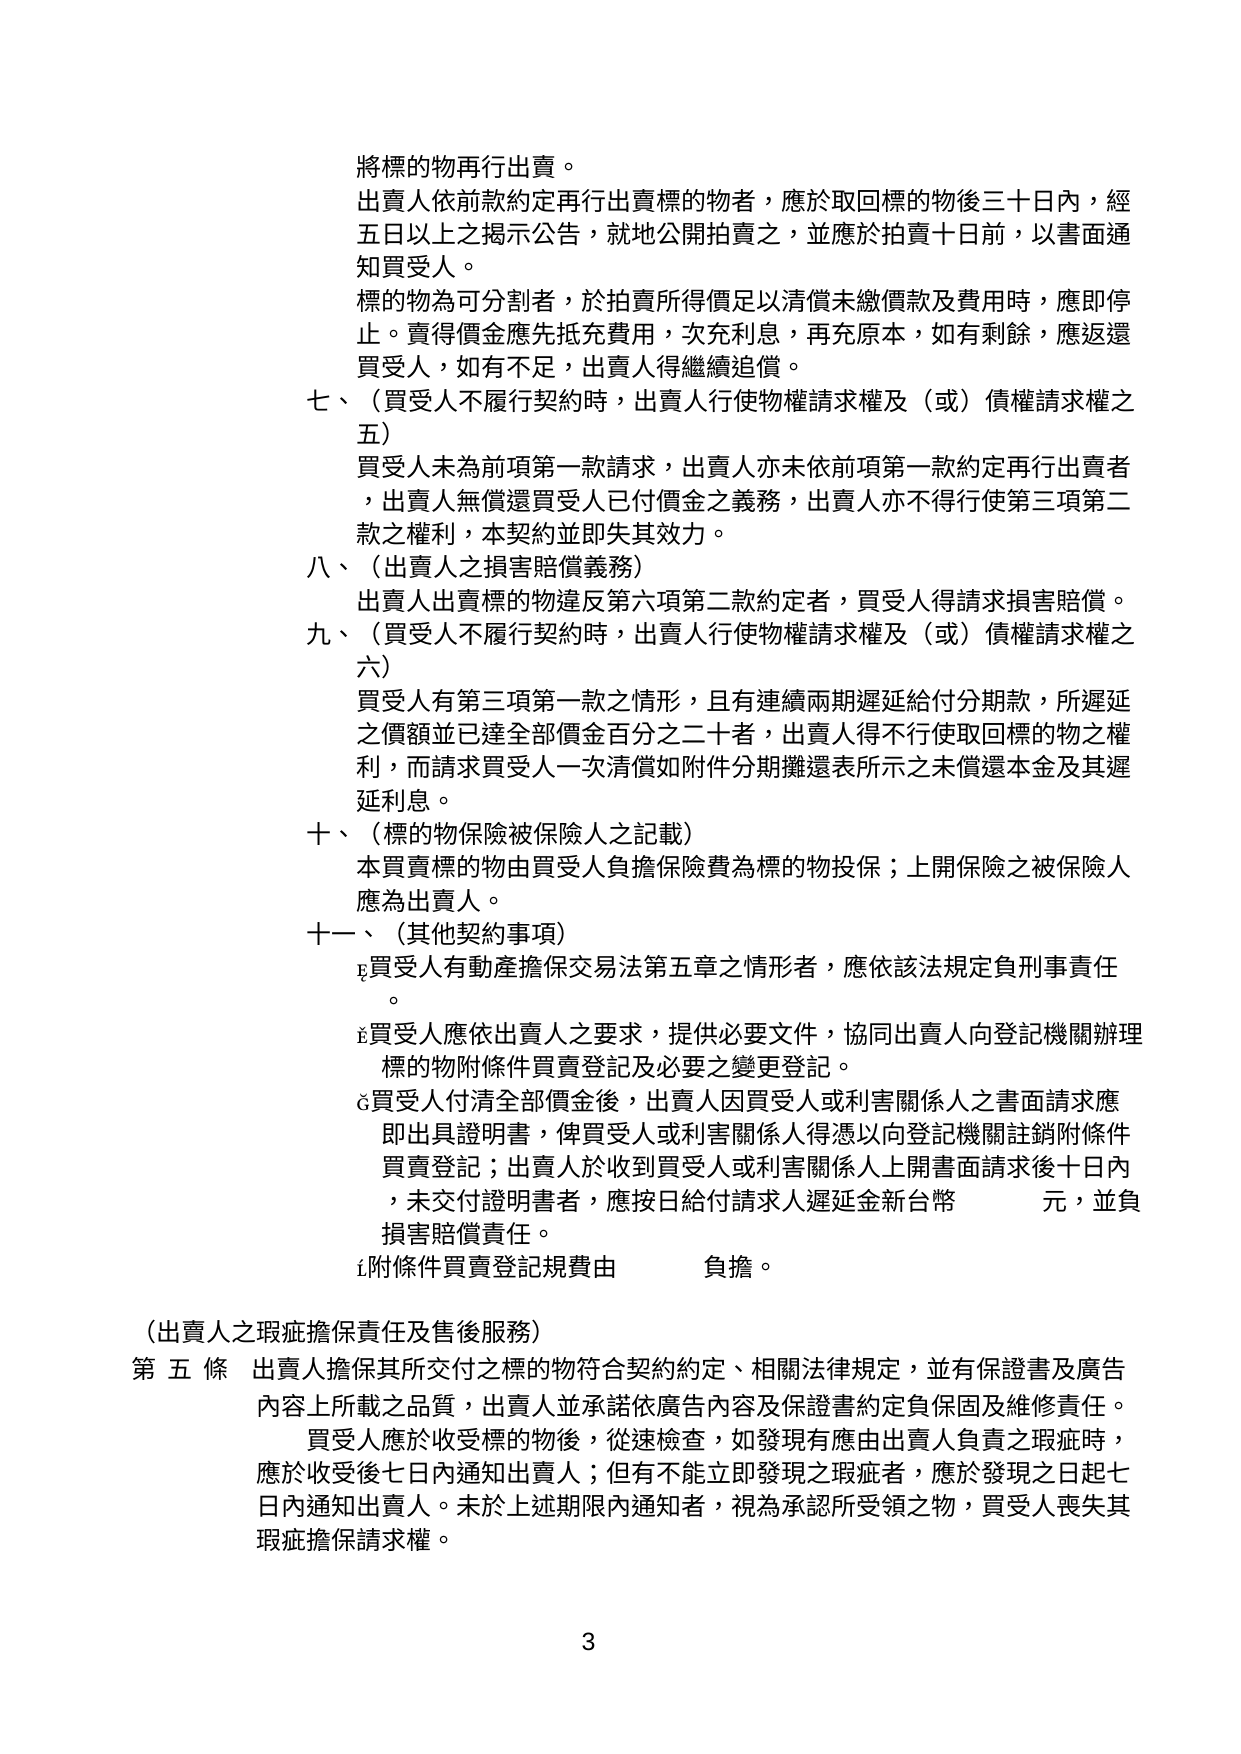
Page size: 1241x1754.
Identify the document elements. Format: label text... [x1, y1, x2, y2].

text 附條件買賣登記規費由 負擔。 [306, 1250, 1144, 1283]
text ，出賣人無償還買受人已付價金之義務，出賣人亦不得行使第三項第二款之權利，本契約並即失其效力。 [356, 483, 1144, 550]
text 。 [381, 983, 1144, 1017]
text 買受人有動產擔保交易法第五章之情形者，應依該法規定負刑事責任 [356, 950, 1144, 983]
text 買受人付清全部價金後，出賣人因買受人或利害關係人之書面請求應即出具證明書，俾買受人或利害關係人得憑以向登記機關註銷附條件買賣登記；出賣人於收到買受人或利害關係人上開書面請求後十日內 [356, 1083, 1144, 1183]
text 標的物為可分割者，於拍賣所得價足以清償未繳價款及費用時，應即停止。賣得價金應先抵充費用，次充利息，再充原本，如有剩餘，應返還買受人，如有不足，出賣人得繼續追償。 [356, 283, 1144, 383]
text 十一、（其他契約事項） [306, 917, 1144, 950]
text （出賣人之瑕疵擔保責任及售後服務） [131, 1308, 1144, 1350]
text 八、（ 出賣人之損害賠償義務） [306, 550, 1144, 583]
text 買受人應依出賣人之要求，提供必要文件，協同出賣人向登記機關辦理標的物附條件買賣登記及必要之變更登記。 [356, 1017, 1144, 1083]
text 出賣人出賣標的物違反第六項第二款約定者，買受人得請求損害賠償。 [306, 583, 1144, 617]
text 買受人應於收受標的物後，從速檢查，如發現有應由出賣人負責之瑕疵時，應於收受後七日內通知出賣人；但有不能立即發現之瑕疵者，應於發現之日起七日內通知出賣人。未於上述期限內通知者，視為承認所受領之物，買受人喪失其瑕疵擔保請求權。 [256, 1422, 1144, 1556]
text 七、（ 買受人不履行契約時，出賣人行使物權請求權及（ 或 ）債權請求權之五） [306, 383, 1144, 450]
text 本買賣標的物由買受人負擔保險費為標的物投保；上開保險之被保險人應為出賣人。 [356, 850, 1144, 917]
text ，未交付證明書者，應按日給付請求人遲延金新台幣 元，並負損害賠償責任。 [381, 1183, 1144, 1250]
text 十、（ 標的物保險被保險人之記載） [306, 817, 1144, 850]
text 第 五 條 出賣人擔保其所交付之標的物符合契約約定、相關法律規定，並有保證書及廣告內容上所載之品質，出賣人並承諾依廣告內容及保證書約定負保固及維修責任。 [131, 1350, 1144, 1422]
text 買受人有第三項第一款之情形，且有連續兩期遲延給付分期款，所遲延之價額並已達全部價金百分之二十者，出賣人得不行使取回標的物之權利，而請求買受人一次清償如附件分期攤還表所示之未償還本金及其遲延利息。 [356, 683, 1144, 817]
text 九、（ 買受人不履行契約時，出賣人行使物權請求權及（ 或 ）債權請求權之六） [306, 617, 1144, 683]
text 出賣人依前款約定再行出賣標的物者，應於取回標的物後三十日內，經五日以上之揭示公告，就地公開拍賣之，並應於拍賣十日前，以書面通知買受人。 [356, 183, 1144, 283]
text 將標的物再行出賣。 [356, 150, 1144, 183]
text 買受人未為前項第一款請求，出賣人亦未依前項第一款約定再行出賣者 [356, 450, 1144, 483]
